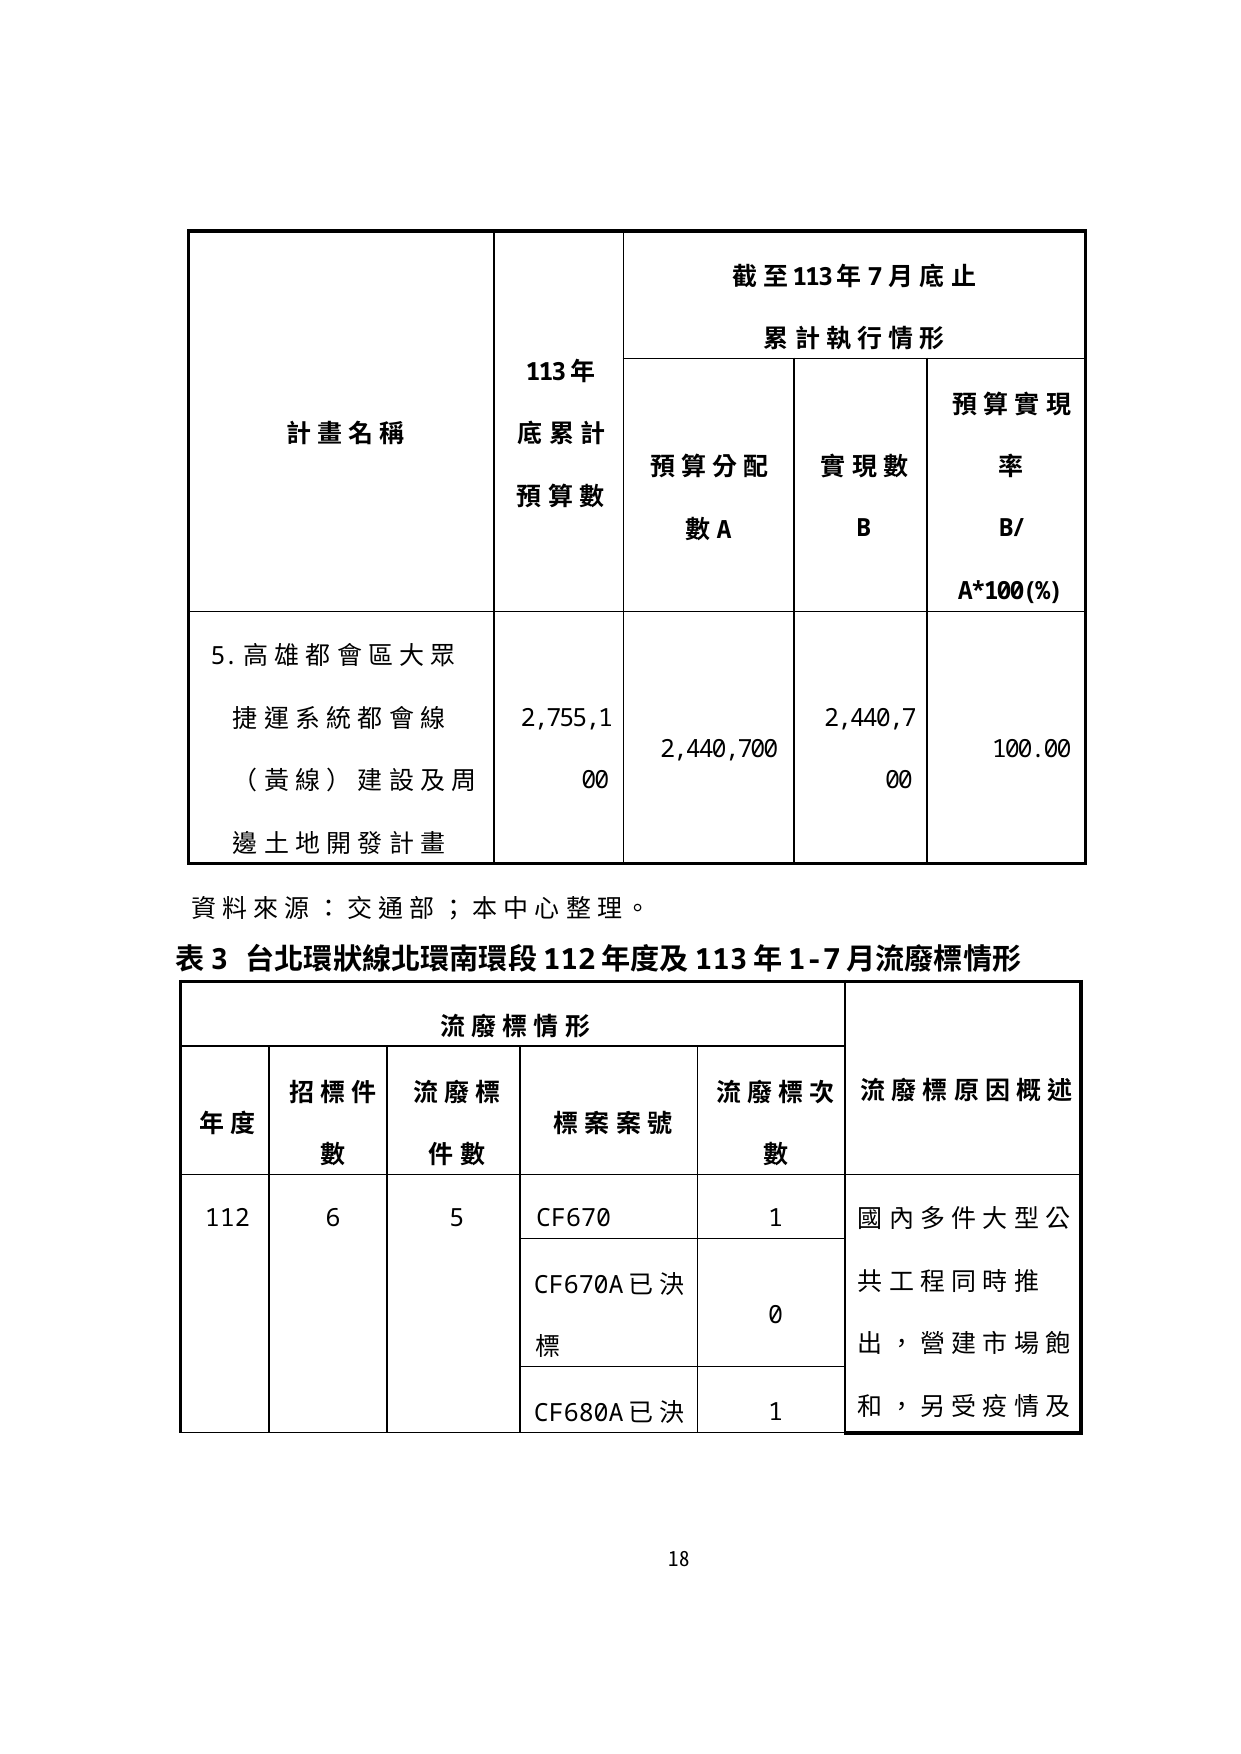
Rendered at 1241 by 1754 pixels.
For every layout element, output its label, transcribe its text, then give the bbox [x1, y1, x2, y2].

table_cell 1 [698, 1367, 844, 1431]
table_cell 流廢標件數 [388, 1047, 519, 1173]
table_header 流廢標原因概述 [846, 983, 1079, 1173]
table_cell CF670A已決標 [521, 1239, 697, 1366]
table_header 截至113年7月底止 累計執行情形 [624, 233, 1084, 357]
table_cell 國內多件大型公共工程同時推出，營建市場飽和，另受疫情及國際戰爭影響，營建物價上漲及勞工短缺，預算及工期不足，加上未來風險不確定等因素，導致廠商不願貿然投標。 [846, 1175, 1079, 1431]
table_header 流廢標情形 [182, 983, 844, 1045]
table_cell 預算分配數A [624, 359, 793, 611]
table_cell 招標件數 [270, 1047, 386, 1173]
table_cell 流廢標次數 [698, 1047, 844, 1173]
table_cell 0 [698, 1239, 844, 1366]
table_cell 預算實現率 B/A*100(%) [928, 359, 1084, 611]
text 資料來源：交通部；本中心整理。 [179, 865, 1063, 928]
table_cell CF680A已決 [521, 1367, 697, 1431]
table_cell 5 [388, 1175, 519, 1431]
table_cell 2,440,700 [795, 612, 926, 862]
table_cell 年度 [182, 1047, 268, 1173]
table_cell 實現數B [795, 359, 926, 611]
table_header 計畫名稱 [190, 233, 493, 611]
table_cell 5.高雄都會區大眾捷運系統都會線（黃線）建設及周邊土地開發計畫 [190, 612, 493, 862]
table_cell 2,440,700 [624, 612, 793, 862]
text 表3 台北環狀線北環南環段112年度及113年1-7月流廢標情形 [175, 928, 1063, 980]
table_cell 112 [182, 1175, 268, 1431]
table_cell 1 [698, 1175, 844, 1238]
table_cell 標案案號 [521, 1047, 697, 1173]
table_cell 100.00 [928, 612, 1084, 862]
table_header 113年底累計預算數 [495, 233, 623, 611]
table_cell 2,755,100 [495, 612, 623, 862]
table_cell CF670 [521, 1175, 697, 1238]
table_cell 6 [270, 1175, 386, 1431]
